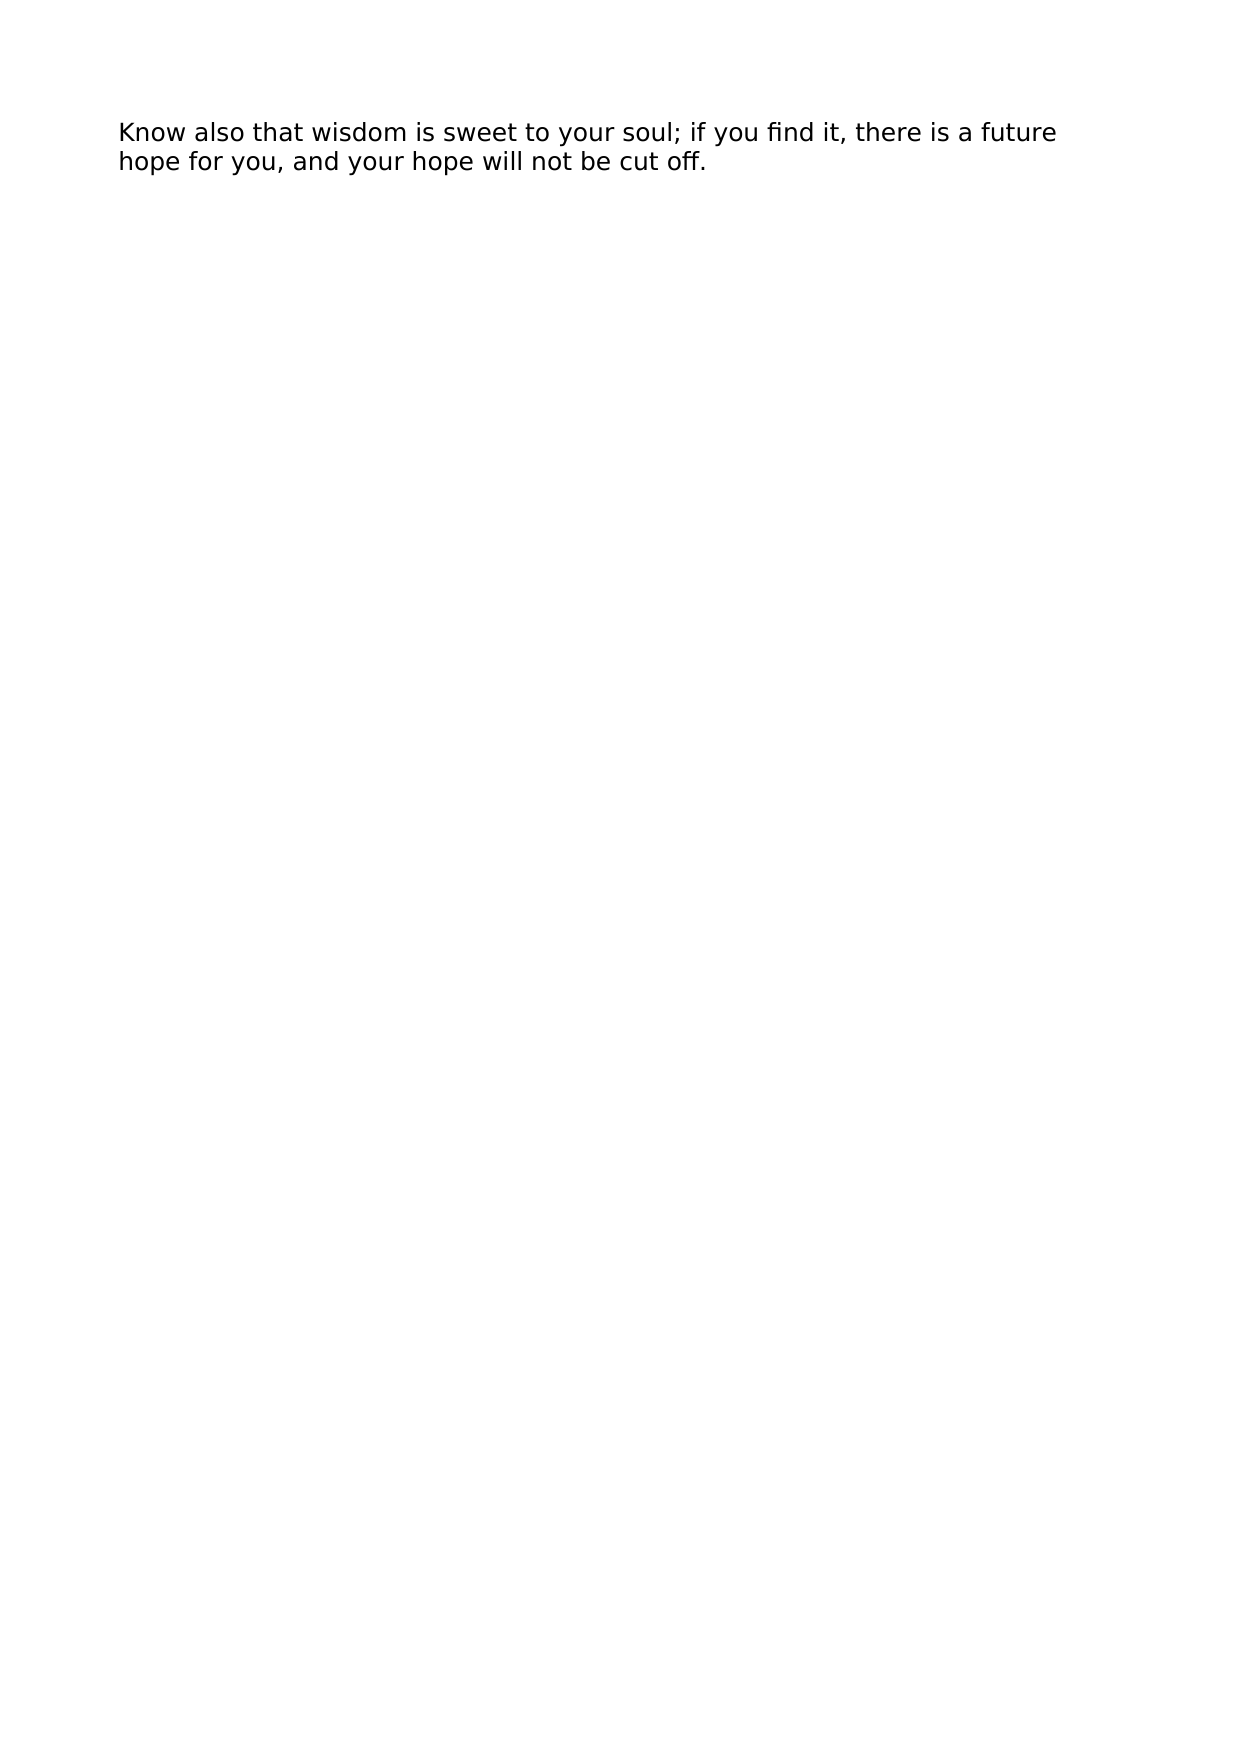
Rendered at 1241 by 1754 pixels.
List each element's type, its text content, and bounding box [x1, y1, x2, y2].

text Know also that wisdom is sweet to your soul; if you find it, there is a future hope for you, and your hope will not be cut off. [118, 118, 1122, 176]
